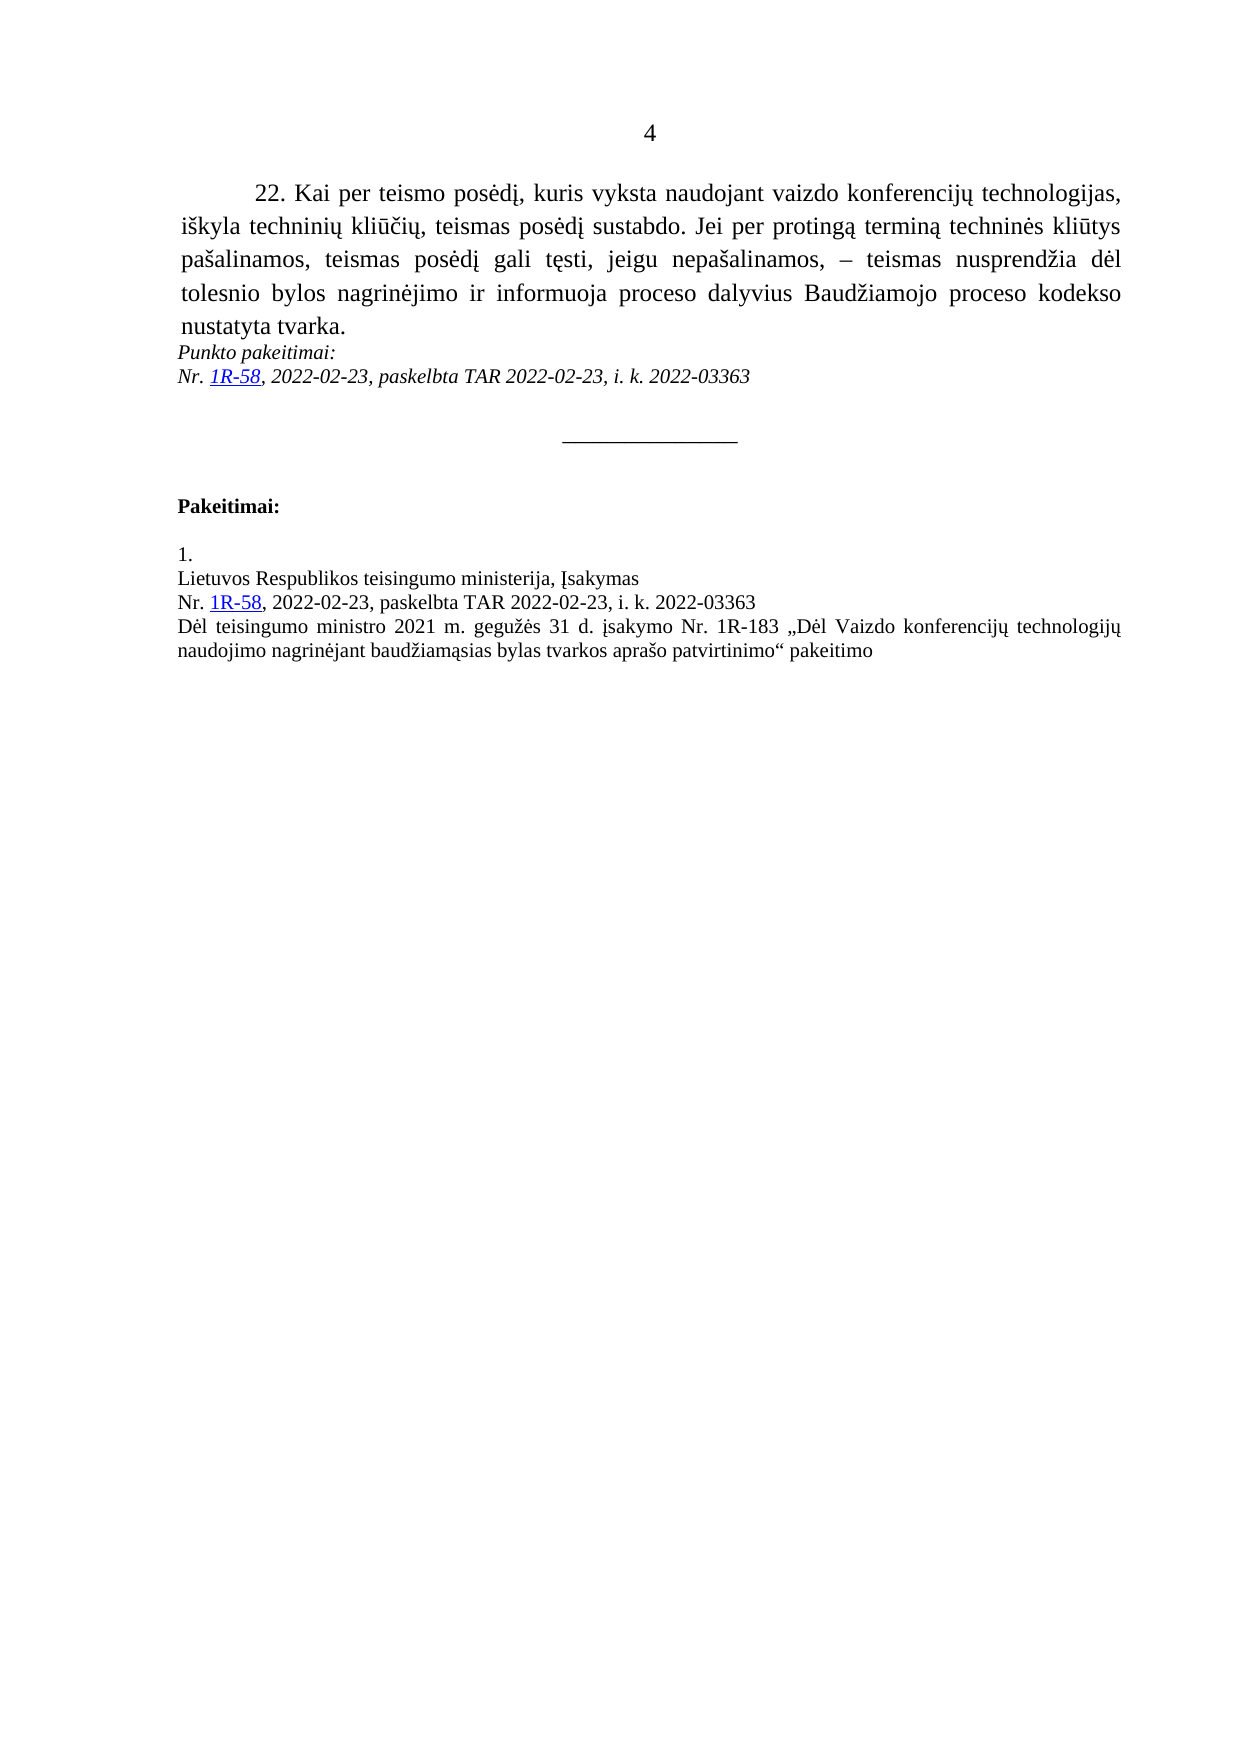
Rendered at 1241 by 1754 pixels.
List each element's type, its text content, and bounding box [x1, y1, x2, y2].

text Lietuvos Respublikos teisingumo ministerija, Įsakymas [177, 566, 1122, 590]
text 1. [177, 542, 1122, 566]
text Pakeitimai: [177, 494, 1122, 518]
text 22. Kai per teismo posėdį, kuris vyksta naudojant vaizdo konferencijų technologijas, iškyla techninių kliūčių, teismas posėdį sustabdo. Jei per protingą terminą techninės kliūtys pašalinamos, teismas posėdį gali tęsti, jeigu nepašalinamos, – teismas nusprendžia dėl tolesnio bylos nagrinėjimo ir informuoja proceso dalyvius Baudžiamojo proceso kodekso nustatyta tvarka. [181, 173, 1122, 340]
text ______________ [177, 417, 1122, 446]
text Punkto pakeitimai: [177, 340, 1122, 364]
text Dėl teisingumo ministro 2021 m. gegužės 31 d. įsakymo Nr. 1R-183 „Dėl Vaizdo konferencijų technologijų naudojimo nagrinėjant baudžiamąsias bylas tvarkos aprašo patvirtinimo“ pakeitimo [177, 614, 1122, 662]
text Nr. 1R-58, 2022-02-23, paskelbta TAR 2022-02-23, i. k. 2022-03363 [177, 590, 1122, 614]
text Nr. 1R-58, 2022-02-23, paskelbta TAR 2022-02-23, i. k. 2022-03363 [177, 364, 1122, 388]
